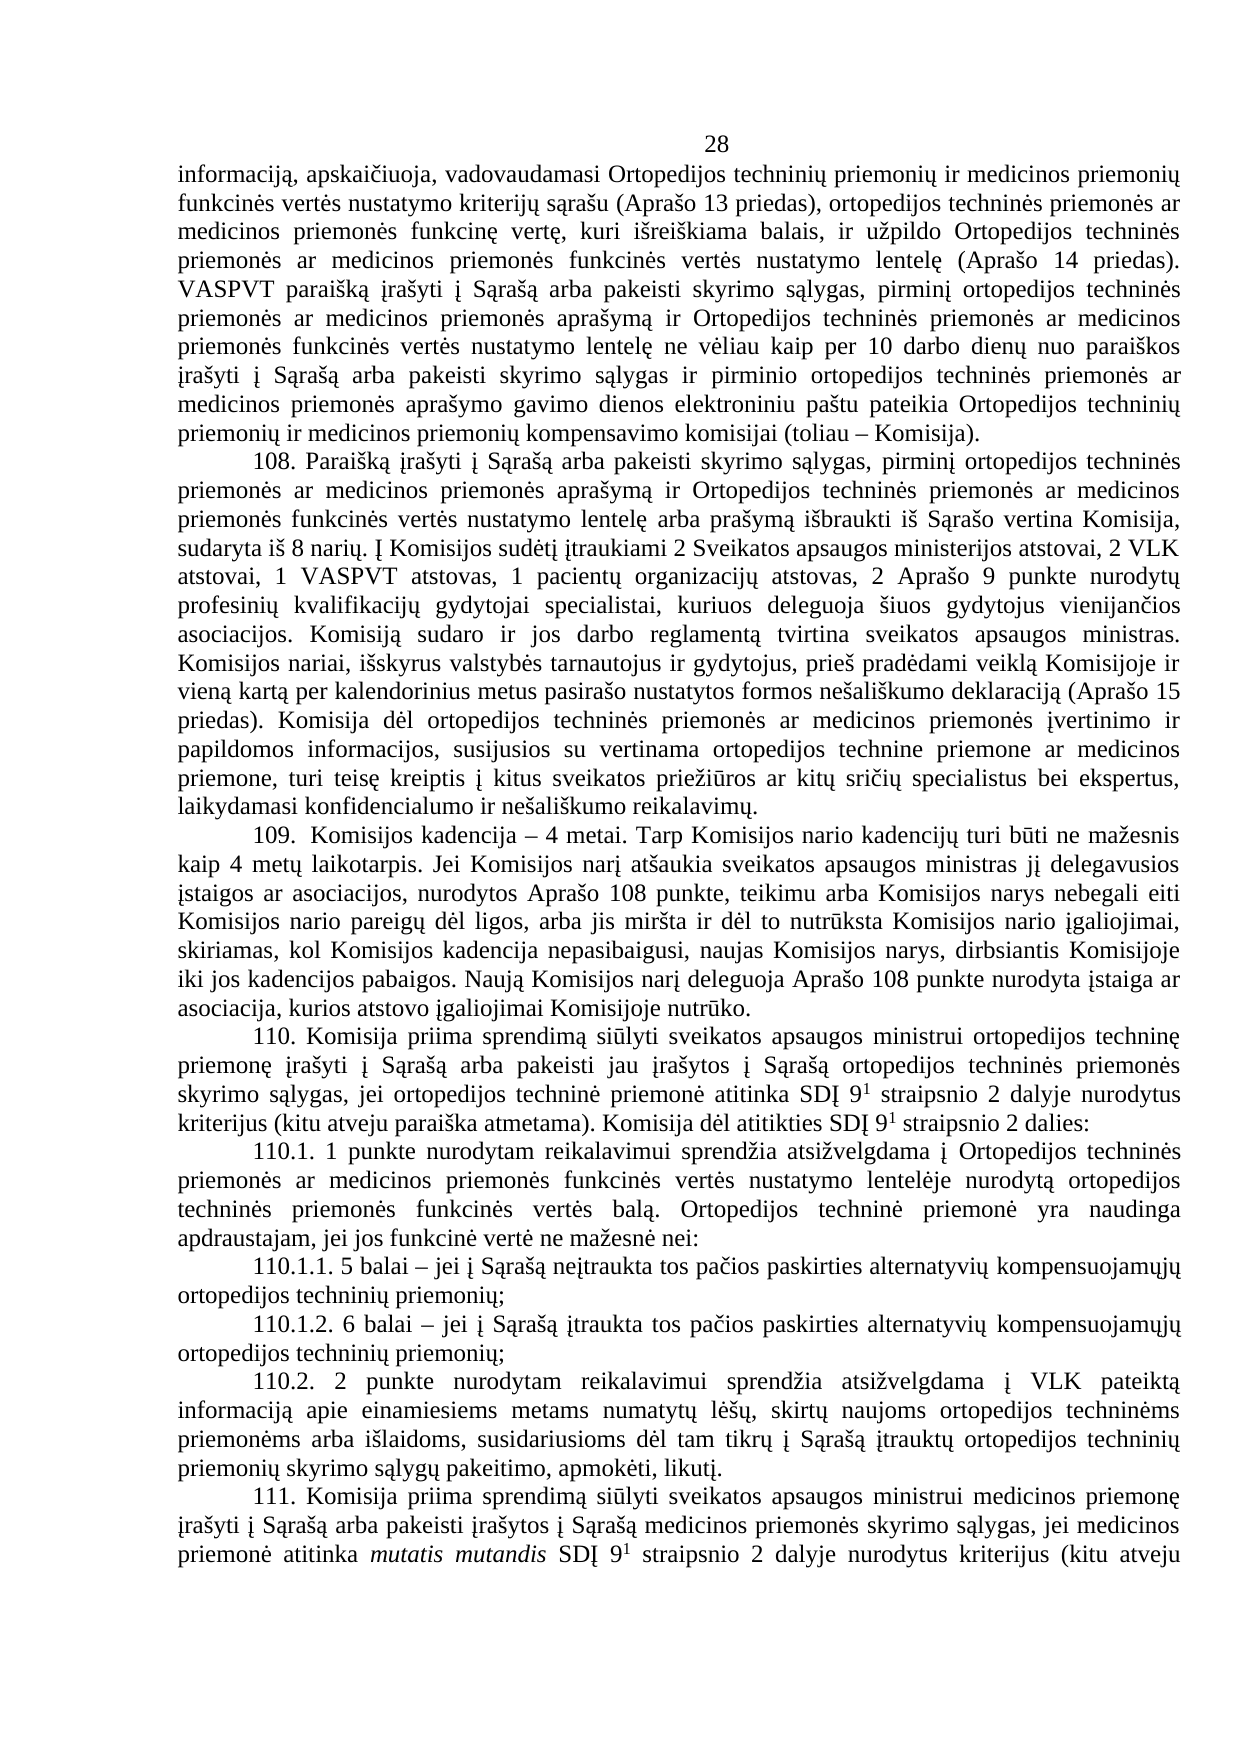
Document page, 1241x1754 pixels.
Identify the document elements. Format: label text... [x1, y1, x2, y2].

text 110.2. 2 punkte nurodytam reikalavimui sprendžia atsižvelgdama į VLK pateiktą informaciją apie einamiesiems metams numatytų lėšų, skirtų naujoms ortopedijos techninėms priemonėms arba išlaidoms, susidariusioms dėl tam tikrų į Sąrašą įtrauktų ortopedijos techninių priemonių skyrimo sąlygų pakeitimo, apmokėti, likutį. [177, 1366, 1181, 1481]
text 108. Paraišką įrašyti į Sąrašą arba pakeisti skyrimo sąlygas, pirminį ortopedijos techninės priemonės ar medicinos priemonės aprašymą ir Ortopedijos techninės priemonės ar medicinos priemonės funkcinės vertės nustatymo lentelę arba prašymą išbraukti iš Sąrašo vertina Komisija, sudaryta iš 8 narių. Į Komisijos sudėtį įtraukiami 2 Sveikatos apsaugos ministerijos atstovai, 2 VLK atstovai, 1 VASPVT atstovas, 1 pacientų organizacijų atstovas, 2 Aprašo 9 punkte nurodytų profesinių kvalifikacijų gydytojai specialistai, kuriuos deleguoja šiuos gydytojus vienijančios asociacijos. Komisiją sudaro ir jos darbo reglamentą tvirtina sveikatos apsaugos ministras. Komisijos nariai, išskyrus valstybės tarnautojus ir gydytojus, prieš pradėdami veiklą Komisijoje ir vieną kartą per kalendorinius metus pasirašo nustatytos formos nešališkumo deklaraciją (Aprašo 15 priedas). Komisija dėl ortopedijos techninės priemonės ar medicinos priemonės įvertinimo ir papildomos informacijos, susijusios su vertinama ortopedijos technine priemone ar medicinos priemone, turi teisę kreiptis į kitus sveikatos priežiūros ar kitų sričių specialistus bei ekspertus, laikydamasi konfidencialumo ir nešališkumo reikalavimų. [177, 446, 1181, 820]
text 111. Komisija priima sprendimą siūlyti sveikatos apsaugos ministrui medicinos priemonę įrašyti į Sąrašą arba pakeisti įrašytos į Sąrašą medicinos priemonės skyrimo sąlygas, jei medicinos priemonė atitinka mutatis mutandis SDĮ 91 straipsnio 2 dalyje nurodytus kriterijus (kitu atveju [177, 1481, 1181, 1568]
text 110.1.2. 6 balai – jei į Sąrašą įtraukta tos pačios paskirties alternatyvių kompensuojamųjų ortopedijos techninių priemonių; [177, 1309, 1181, 1366]
text 109. Komisijos kadencija – 4 metai. Tarp Komisijos nario kadencijų turi būti ne mažesnis kaip 4 metų laikotarpis. Jei Komisijos narį atšaukia sveikatos apsaugos ministras jį delegavusios įstaigos ar asociacijos, nurodytos Aprašo 108 punkte, teikimu arba Komisijos narys nebegali eiti Komisijos nario pareigų dėl ligos, arba jis miršta ir dėl to nutrūksta Komisijos nario įgaliojimai, skiriamas, kol Komisijos kadencija nepasibaigusi, naujas Komisijos narys, dirbsiantis Komisijoje iki jos kadencijos pabaigos. Naują Komisijos narį deleguoja Aprašo 108 punkte nurodyta įstaiga ar asociacija, kurios atstovo įgaliojimai Komisijoje nutrūko. [177, 820, 1181, 1021]
text informaciją, apskaičiuoja, vadovaudamasi Ortopedijos techninių priemonių ir medicinos priemonių funkcinės vertės nustatymo kriterijų sąrašu (Aprašo 13 priedas), ortopedijos techninės priemonės ar medicinos priemonės funkcinę vertę, kuri išreiškiama balais, ir užpildo Ortopedijos techninės priemonės ar medicinos priemonės funkcinės vertės nustatymo lentelę (Aprašo 14 priedas). VASPVT paraišką įrašyti į Sąrašą arba pakeisti skyrimo sąlygas, pirminį ortopedijos techninės priemonės ar medicinos priemonės aprašymą ir Ortopedijos techninės priemonės ar medicinos priemonės funkcinės vertės nustatymo lentelę ne vėliau kaip per 10 darbo dienų nuo paraiškos įrašyti į Sąrašą arba pakeisti skyrimo sąlygas ir pirminio ortopedijos techninės priemonės ar medicinos priemonės aprašymo gavimo dienos elektroniniu paštu pateikia Ortopedijos techninių priemonių ir medicinos priemonių kompensavimo komisijai (toliau – Komisija). [177, 159, 1181, 446]
text 110.1.1. 5 balai – jei į Sąrašą neįtraukta tos pačios paskirties alternatyvių kompensuojamųjų ortopedijos techninių priemonių; [177, 1251, 1181, 1309]
text 110.1. 1 punkte nurodytam reikalavimui sprendžia atsižvelgdama į Ortopedijos techninės priemonės ar medicinos priemonės funkcinės vertės nustatymo lentelėje nurodytą ortopedijos techninės priemonės funkcinės vertės balą. Ortopedijos techninė priemonė yra naudinga apdraustajam, jei jos funkcinė vertė ne mažesnė nei: [177, 1136, 1181, 1251]
text 110. Komisija priima sprendimą siūlyti sveikatos apsaugos ministrui ortopedijos techninę priemonę įrašyti į Sąrašą arba pakeisti jau įrašytos į Sąrašą ortopedijos techninės priemonės skyrimo sąlygas, jei ortopedijos techninė priemonė atitinka SDĮ 91 straipsnio 2 dalyje nurodytus kriterijus (kitu atveju paraiška atmetama). Komisija dėl atitikties SDĮ 91 straipsnio 2 dalies: [177, 1021, 1181, 1136]
